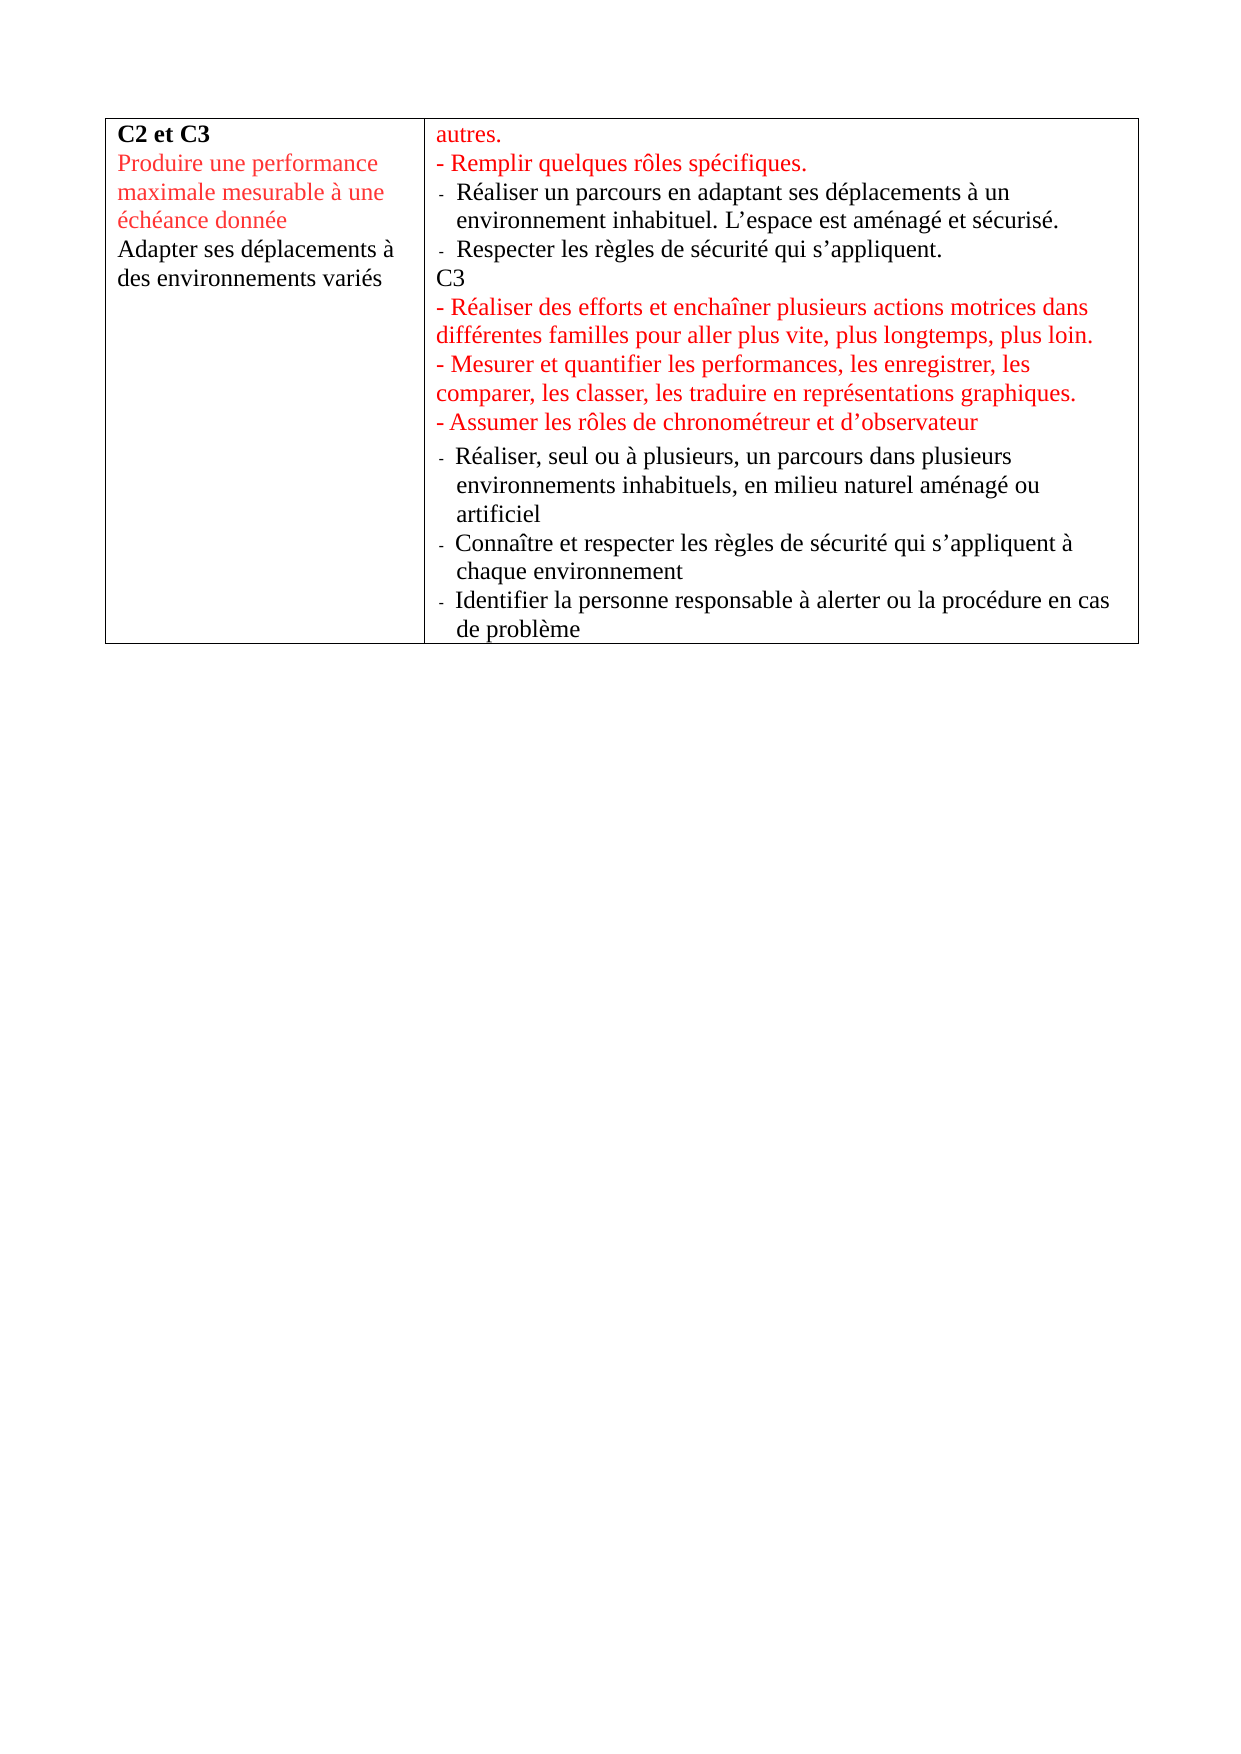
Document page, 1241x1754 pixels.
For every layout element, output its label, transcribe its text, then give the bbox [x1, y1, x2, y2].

table_cell C2 et C3 Produire une performance maximale mesurable à une échéance donnée Adapter ses déplacements à des environnements variés [106, 119, 424, 643]
table_cell autres. - Remplir quelques rôles spécifiques. Réaliser un parcours en adaptant ses déplacements à un environnement inhabituel. L’espace est aménagé et sécurisé. Respecter les règles de sécurité qui s’appliquent. C3 - Réaliser des efforts et enchaîner plusieurs actions motrices dans différentes familles pour aller plus vite, plus longtemps, plus loin. - Mesurer et quantifier les performances, les enregistrer, les comparer, les classer, les traduire en représentations graphiques. - Assumer les rôles de chronométreur et d’observateur Réaliser, seul ou à plusieurs, un parcours dans plusieurs environnements inhabituels, en milieu naturel aménagé ou artificiel Connaître et respecter les règles de sécurité qui s’appliquent à chaque environnement Identifier la personne responsable à alerter ou la procédure en cas de problème [425, 119, 1138, 643]
